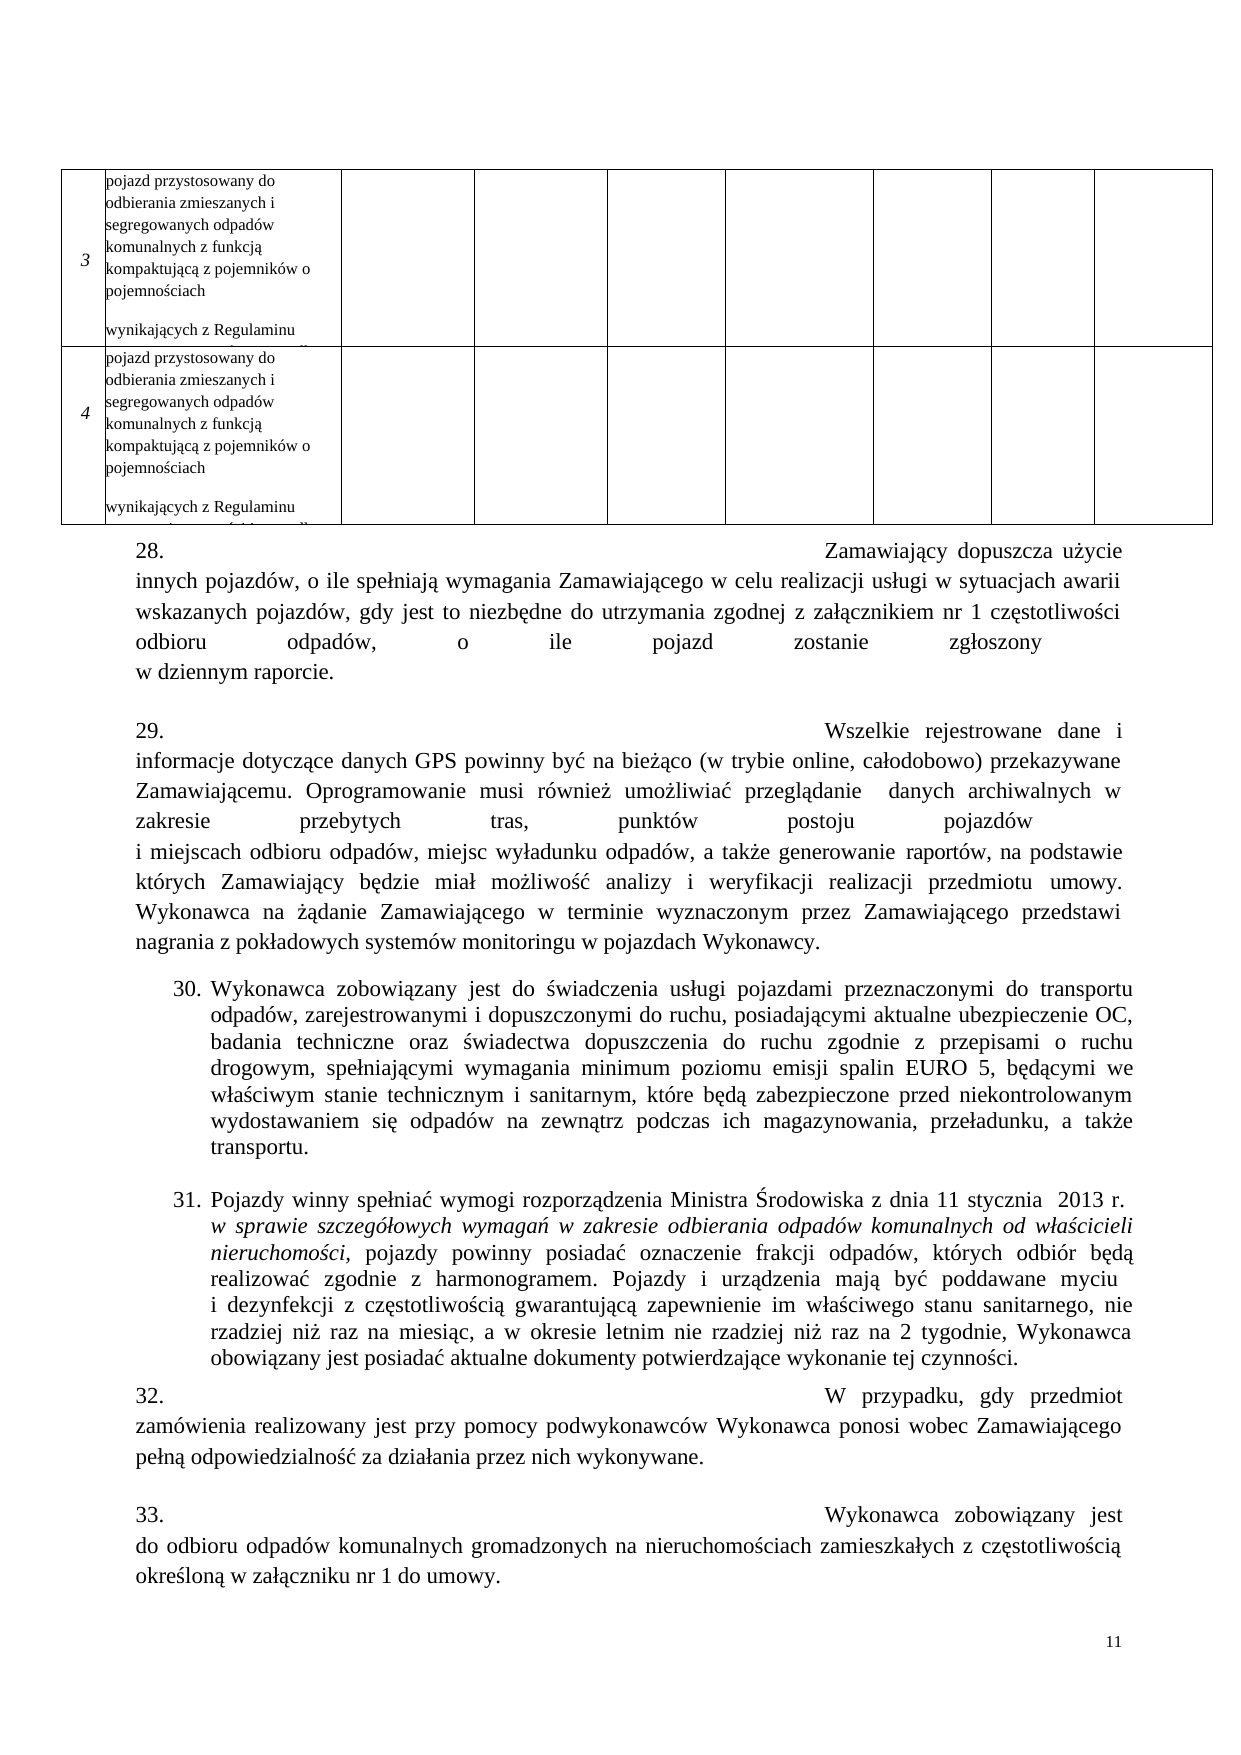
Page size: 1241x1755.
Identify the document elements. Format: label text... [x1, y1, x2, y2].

table_cell pojazd przystosowany do odbierania zmieszanych i segregowanych odpadów komunalnych z funkcją kompaktującą z pojemników o pojemnościach wynikających z Regulaminu utrzymania czystości i porządku na terenie Gminy Ozimek [106, 347, 341, 524]
table_cell [992, 170, 1094, 346]
table_cell pojazd przystosowany do odbierania zmieszanych i segregowanych odpadów komunalnych z funkcją kompaktującą z pojemników o pojemnościach wynikających z Regulaminu utrzymania czystości i porządku na terenie Gminy Ozimek [106, 170, 341, 346]
list Wszelkie rejestrowane dane i informacje dotyczące danych GPS powinny być na bieżąco (w trybie online, całodobowo) przekazywane Zamawiającemu. Oprogramowanie musi również umożliwiać przeglądanie danych archiwalnych w zakresie przebytych tras, punktów postoju pojazdów i miejscach odbioru odpadów, miejsc wyładunku odpadów, a także generowanie raportów, na podstawie których Zamawiający będzie miał możliwość analizy i weryfikacji realizacji przedmiotu umowy. Wykonawca na żądanie Zamawiającego w terminie wyznaczonym przez Zamawiającego przedstawi nagrania z pokładowych systemów monitoringu w pojazdach Wykonawcy. [135, 717, 1123, 955]
table_cell [1095, 347, 1212, 524]
list Wykonawca zobowiązany jest do świadczenia usługi pojazdami przeznaczonymi do transportu odpadów, zarejestrowanymi i dopuszczonymi do ruchu, posiadającymi aktualne ubezpieczenie OC, badania techniczne oraz świadectwa dopuszczenia do ruchu zgodnie z przepisami o ruchu drogowym, spełniającymi wymagania minimum poziomu emisji spalin EURO 5, będącymi we właściwym stanie technicznym i sanitarnym, które będą zabezpieczone przed niekontrolowanym wydostawaniem się odpadów na zewnątrz podczas ich magazynowania, przeładunku, a także transportu. [173, 975, 1134, 1160]
table_cell [874, 347, 991, 524]
table_cell [726, 347, 873, 524]
table_cell [475, 347, 607, 524]
table_cell [992, 347, 1094, 524]
table_cell [874, 170, 991, 346]
list Zamawiający dopuszcza użycie innych pojazdów, o ile spełniają wymagania Zamawiającego w celu realizacji usługi w sytuacjach awarii wskazanych pojazdów, gdy jest to niezbędne do utrzymania zgodnej z załącznikiem nr 1 częstotliwości odbioru odpadów, o ile pojazd zostanie zgłoszony w dziennym raporcie. [135, 537, 1123, 684]
table_cell [342, 170, 474, 346]
table_cell [608, 347, 725, 524]
list Pojazdy winny spełniać wymogi rozporządzenia Ministra Środowiska z dnia 11 stycznia 2013 r. w sprawie szczegółowych wymagań w zakresie odbierania odpadów komunalnych od właścicieli nieruchomości, pojazdy powinny posiadać oznaczenie frakcji odpadów, których odbiór będą realizować zgodnie z harmonogramem. Pojazdy i urządzenia mają być poddawane myciu i dezynfekcji z częstotliwością gwarantującą zapewnienie im właściwego stanu sanitarnego, nie rzadziej niż raz na miesiąc, a w okresie letnim nie rzadziej niż raz na 2 tygodnie, Wykonawca obowiązany jest posiadać aktualne dokumenty potwierdzające wykonanie tej czynności. [173, 1186, 1134, 1371]
table_cell [726, 170, 873, 346]
table_cell [1095, 170, 1212, 346]
table_cell [342, 347, 474, 524]
list Wykonawca zobowiązany jest do odbioru odpadów komunalnych gromadzonych na nieruchomościach zamieszkałych z częstotliwością określoną w załączniku nr 1 do umowy. [135, 1502, 1123, 1588]
table_cell 3 [62, 170, 105, 346]
table_cell 4 [62, 347, 105, 524]
table_cell [608, 170, 725, 346]
list W przypadku, gdy przedmiot zamówienia realizowany jest przy pomocy podwykonawców Wykonawca ponosi wobec Zamawiającego pełną odpowiedzialność za działania przez nich wykonywane. [135, 1382, 1123, 1469]
table_cell [475, 170, 607, 346]
